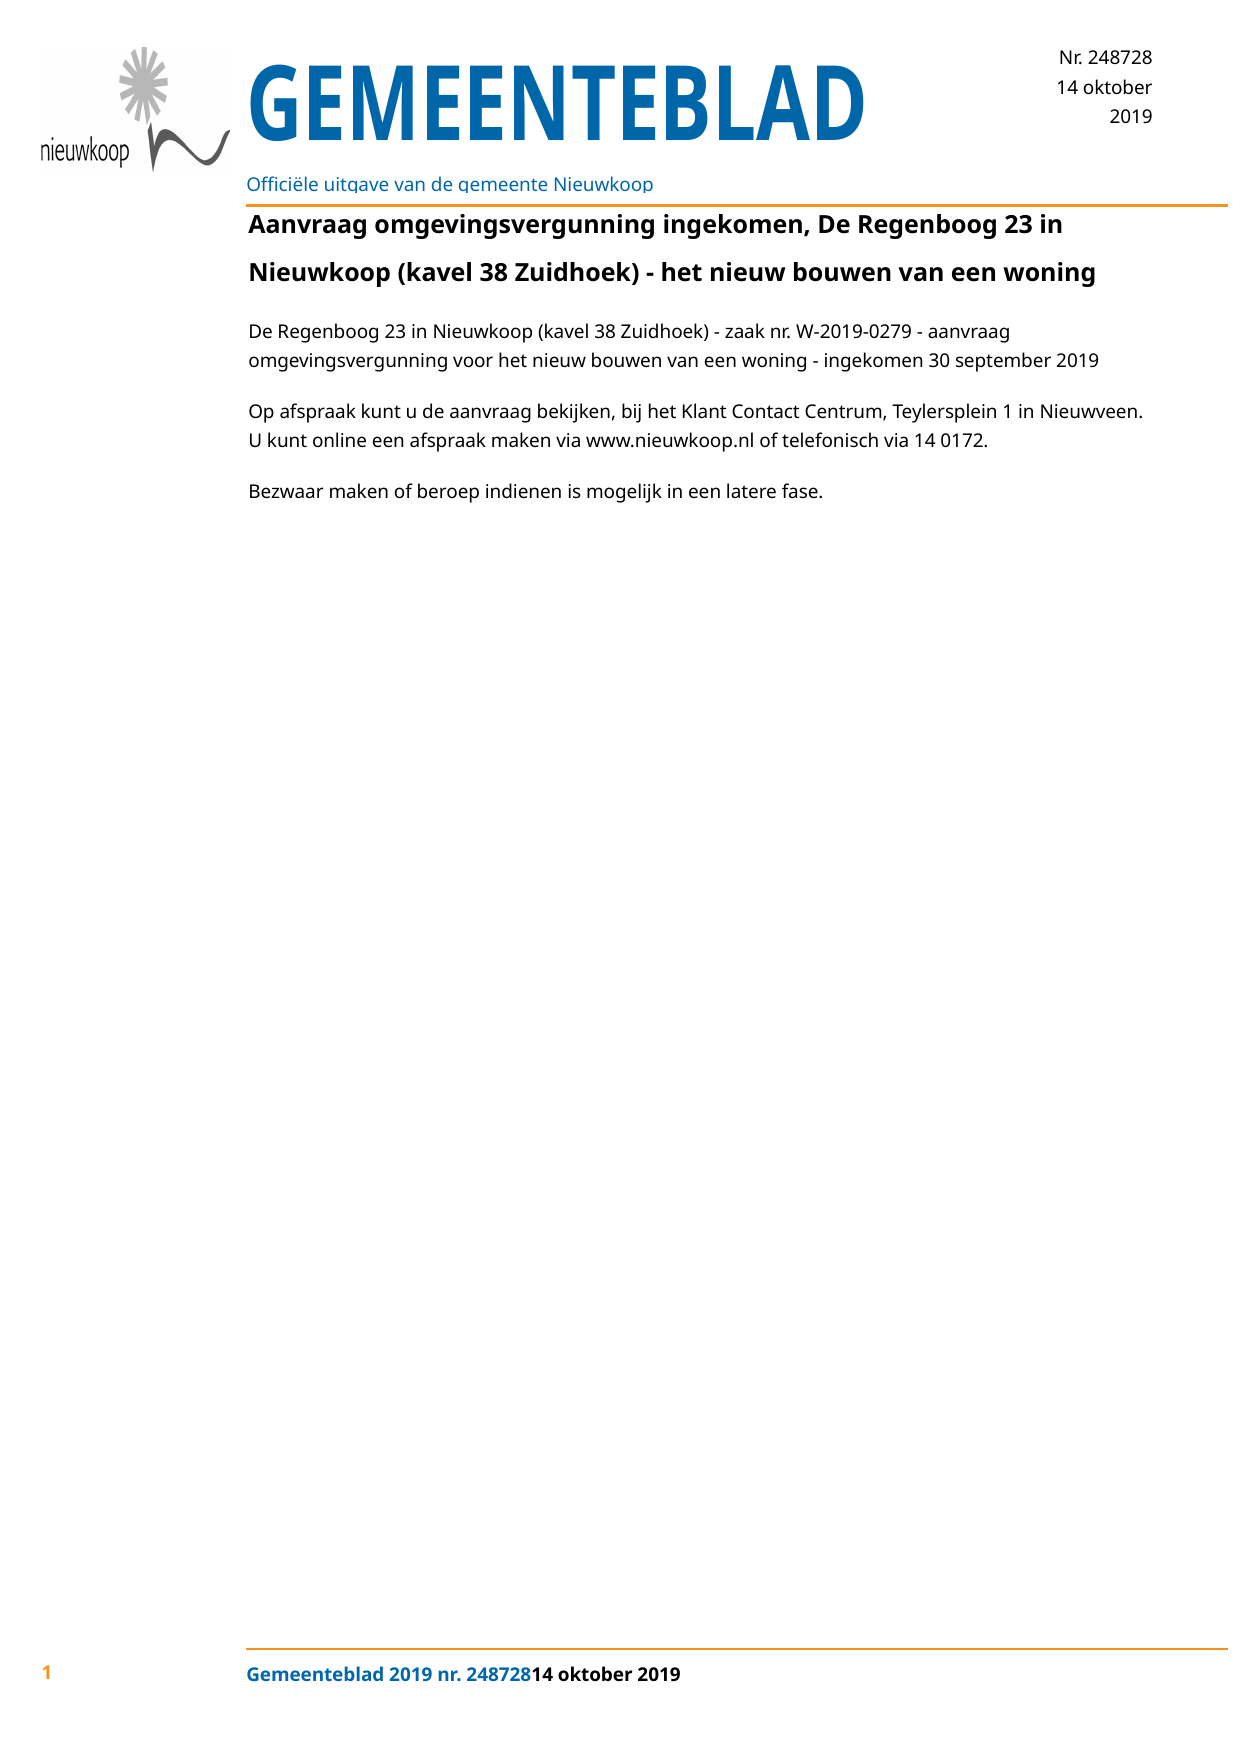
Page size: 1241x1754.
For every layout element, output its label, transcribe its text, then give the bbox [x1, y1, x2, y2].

picture [41, 47, 231, 172]
text De Regenboog 23 in Nieuwkoop (kavel 38 Zuidhoek) - zaak nr. W-2019-0279 - aanvraag omgevingsvergunning voor het nieuw bouwen van een woning - ingekomen 30 september 2019 [248, 318, 1152, 373]
text Op afspraak kunt u de aanvraag bekijken, bij het Klant Contact Centrum, Teylersplein 1 in Nieuwveen. U kunt online een afspraak maken via www.nieuwkoop.nl of telefonisch via 14 0172. [248, 398, 1152, 453]
text Aanvraag omgevingsvergunning ingekomen, De Regenboog 23 in Nieuwkoop (kavel 38 Zuidhoek) - het nieuw bouwen van een woning [248, 207, 1152, 288]
text Bezwaar maken of beroep indienen is mogelijk in een latere fase. [248, 478, 1152, 504]
